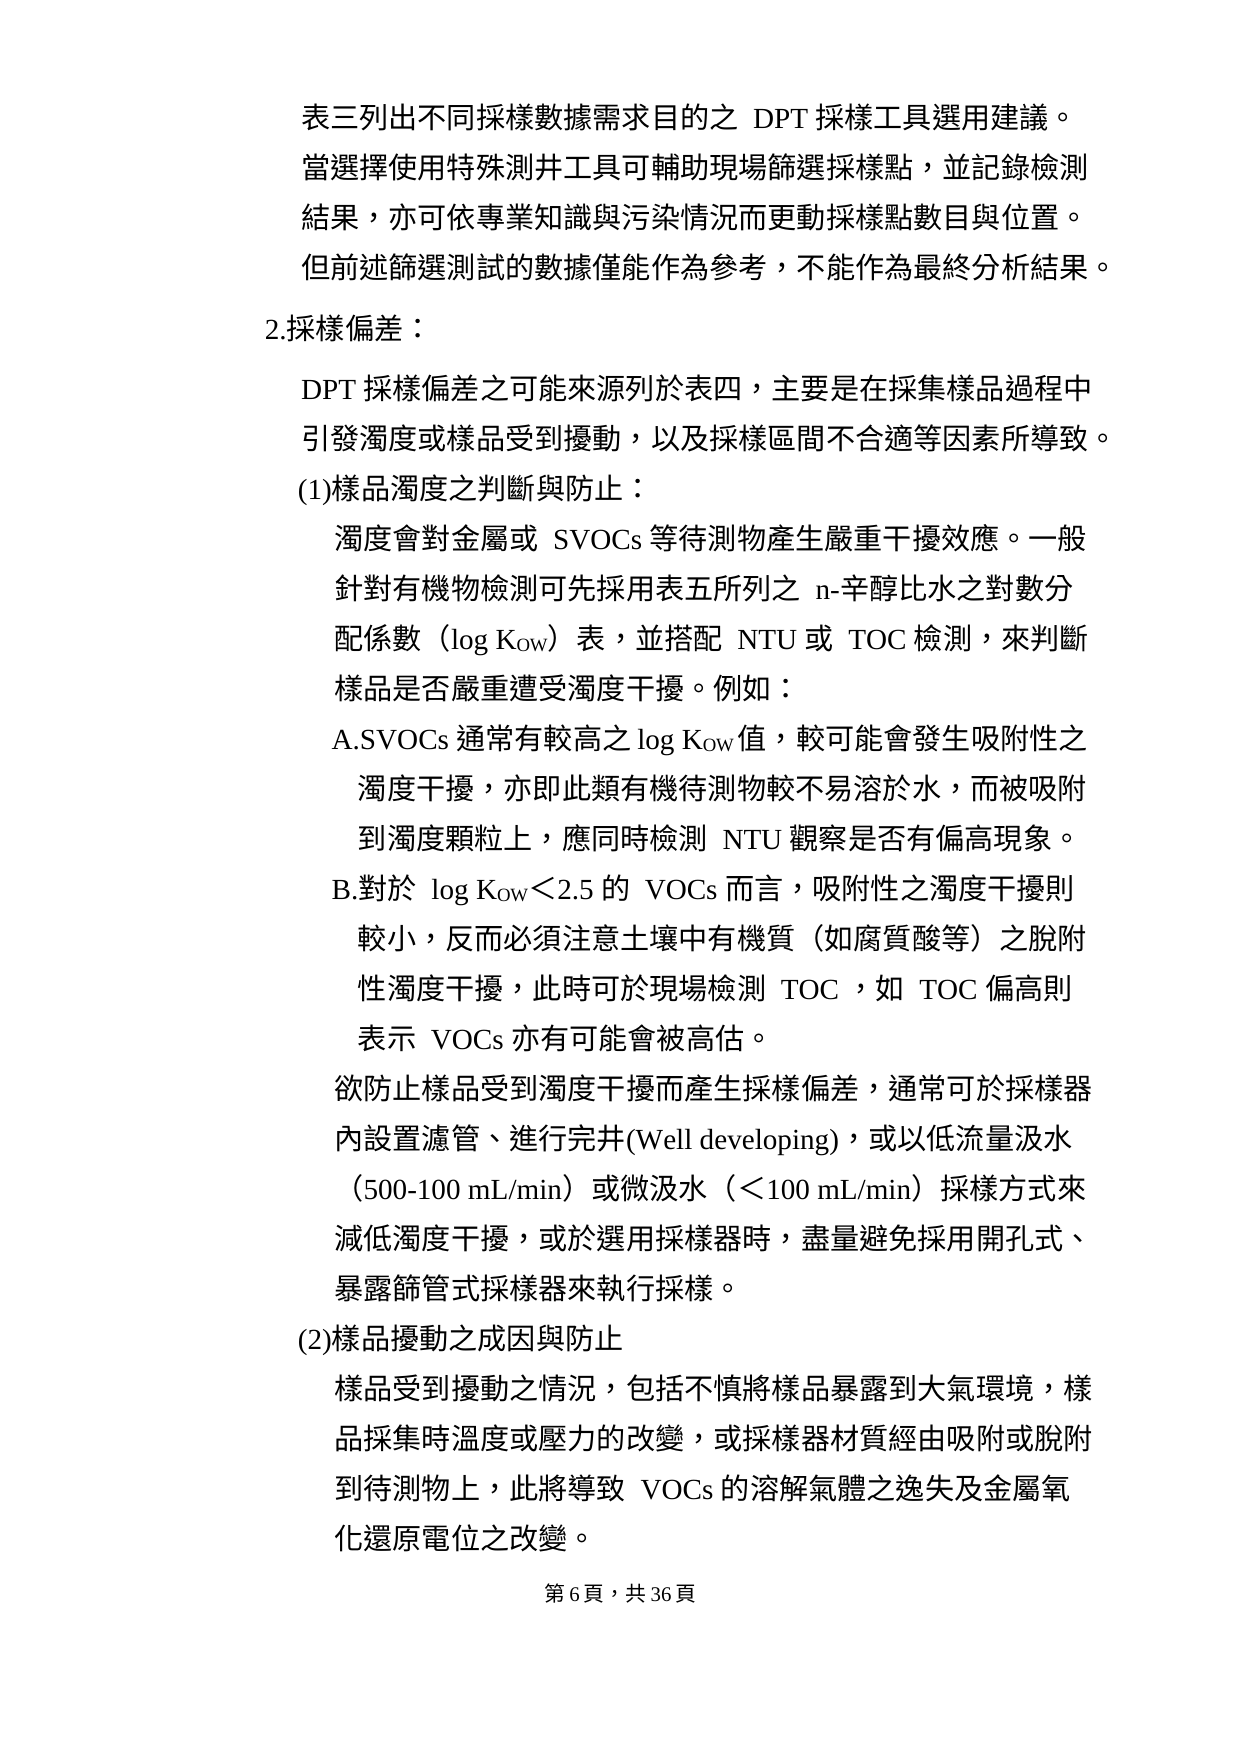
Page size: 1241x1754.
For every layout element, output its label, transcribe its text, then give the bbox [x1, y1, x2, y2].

text B.對於 log KOW＜2.5 的 VOCs 而言，吸附性之濁度干擾則較小，反而必須注意土壤中有機質（如腐質酸等）之脫附性濁度干擾，此時可於現場檢測 TOC ，如 TOC 偏高則表示 VOCs 亦有可能會被高估。 [331, 859, 1092, 1059]
text 2.採樣偏差： [264, 299, 1092, 349]
text 樣品受到擾動之情況，包括不慎將樣品暴露到大氣環境，樣品採集時溫度或壓力的改變，或採樣器材質經由吸附或脫附到待測物上，此將導致 VOCs 的溶解氣體之逸失及金屬氧化還原電位之改變。 [334, 1359, 1092, 1559]
text DPT 採樣偏差之可能來源列於表四，主要是在採集樣品過程中引發濁度或樣品受到擾動，以及採樣區間不合適等因素所導致。 [301, 359, 1092, 459]
text 欲防止樣品受到濁度干擾而產生採樣偏差，通常可於採樣器內設置濾管、進行完井(Well developing)，或以低流量汲水（500-100 mL/min）或微汲水（＜100 mL/min）採樣方式來減低濁度干擾，或於選用採樣器時，盡量避免採用開孔式、暴露篩管式採樣器來執行採樣。 [334, 1059, 1092, 1309]
text 濁度會對金屬或 SVOCs 等待測物產生嚴重干擾效應。一般針對有機物檢測可先採用表五所列之 n-辛醇比水之對數分配係數（log KOW）表，並搭配 NTU 或 TOC 檢測，來判斷樣品是否嚴重遭受濁度干擾。例如： [334, 509, 1092, 709]
text (1)樣品濁度之判斷與防止： [298, 459, 1092, 509]
text A.SVOCs 通常有較高之log KOW值，較可能會發生吸附性之濁度干擾，亦即此類有機待測物較不易溶於水，而被吸附到濁度顆粒上，應同時檢測 NTU 觀察是否有偏高現象。 [331, 709, 1092, 859]
text (2)樣品擾動之成因與防止 [298, 1309, 1092, 1359]
text 表三列出不同採樣數據需求目的之 DPT 採樣工具選用建議。當選擇使用特殊測井工具可輔助現場篩選採樣點，並記錄檢測結果，亦可依專業知識與污染情況而更動採樣點數目與位置。但前述篩選測試的數據僅能作為參考，不能作為最終分析結果。 [301, 89, 1092, 289]
